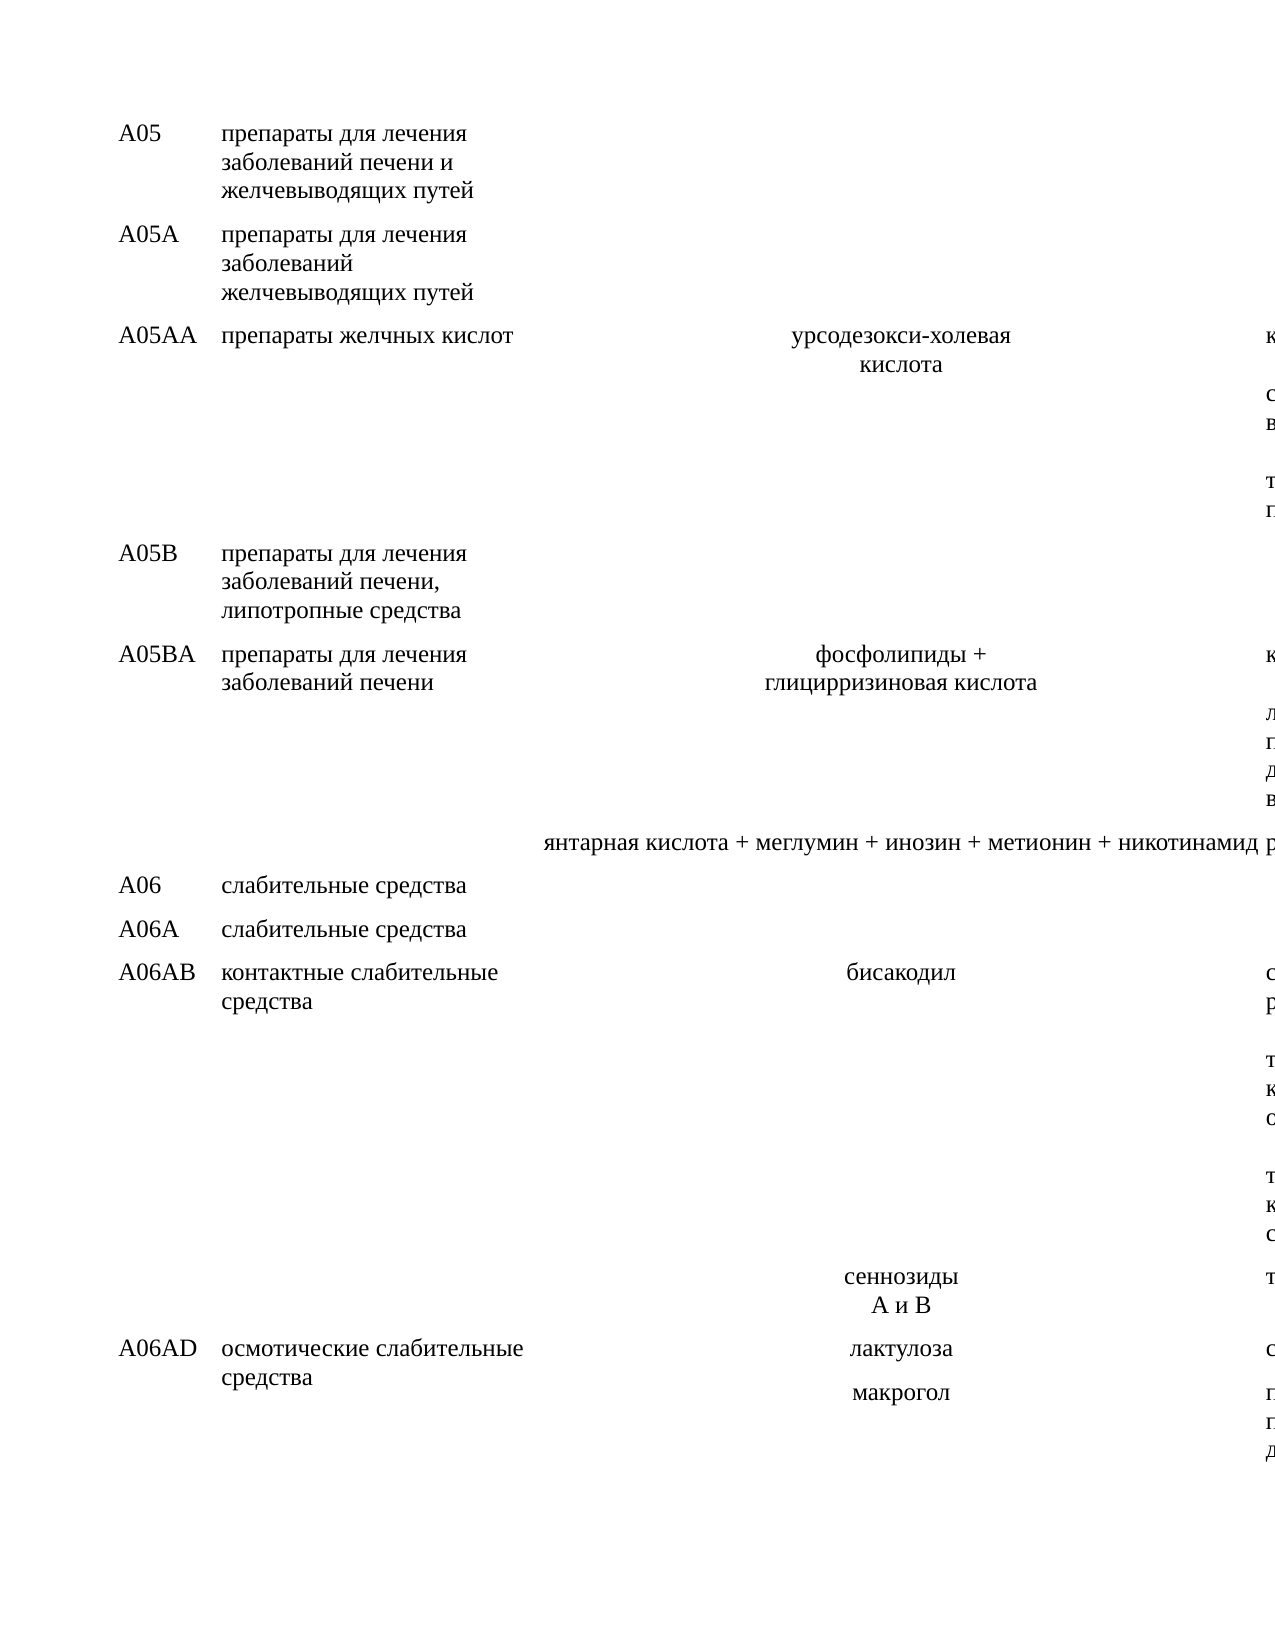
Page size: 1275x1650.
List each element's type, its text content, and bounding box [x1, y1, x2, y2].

table_cell [1266, 870, 1275, 914]
table_cell [1266, 118, 1275, 219]
table_cell [1266, 914, 1275, 957]
table_cell лактулоза [537, 1334, 1266, 1377]
table_cell A06A [118, 914, 221, 957]
table_cell сеннозиды А и B [537, 1261, 1266, 1333]
table_cell сироп [1266, 1334, 1275, 1347]
table_cell A05B [118, 538, 221, 639]
table_cell бисакодил [537, 958, 1266, 1261]
table_cell [537, 118, 1266, 219]
table_cell препараты желчных кислот [221, 320, 537, 538]
table_cell янтарная кислота + меглумин + инозин + метионин + никотинамид [537, 827, 1266, 870]
table_cell [537, 914, 1266, 957]
table_cell A05BA [118, 639, 221, 870]
table_cell A05 [118, 118, 221, 219]
table_cell контактные слабительные средства [221, 958, 537, 1333]
table_cell A05A [118, 219, 221, 320]
table_cell сироп [1266, 1353, 1275, 1377]
table_cell таблетки [1266, 1274, 1275, 1333]
table_cell макрогол [537, 1377, 1266, 1493]
table_cell [1266, 219, 1275, 320]
table_cell A05AA [118, 320, 221, 538]
table_cell препараты для лечения заболеваний печени и желчевыводящих путей [221, 118, 537, 219]
table_cell [537, 538, 1266, 639]
table_cell препараты для лечения заболеваний печени, липотропные средства [221, 538, 537, 639]
table_cell A06AD [118, 1334, 221, 1493]
table_cell слабительные средства [221, 870, 537, 914]
table_cell [537, 870, 1266, 914]
table_cell осмотические слабительные средства [221, 1334, 537, 1493]
table_cell фосфолипиды + глицирризиновая кислота [537, 639, 1266, 827]
table_cell [537, 219, 1266, 320]
table_cell урсодезокси-холевая кислота [537, 320, 1266, 538]
table_cell A06 [118, 870, 221, 914]
table_cell препараты для лечения заболеваний желчевыводящих путей [221, 219, 537, 320]
table_cell [1266, 538, 1275, 639]
table_cell слабительные средства [221, 914, 537, 957]
table_cell A06AB [118, 958, 221, 1333]
table_cell препараты для лечения заболеваний печени [221, 639, 537, 870]
